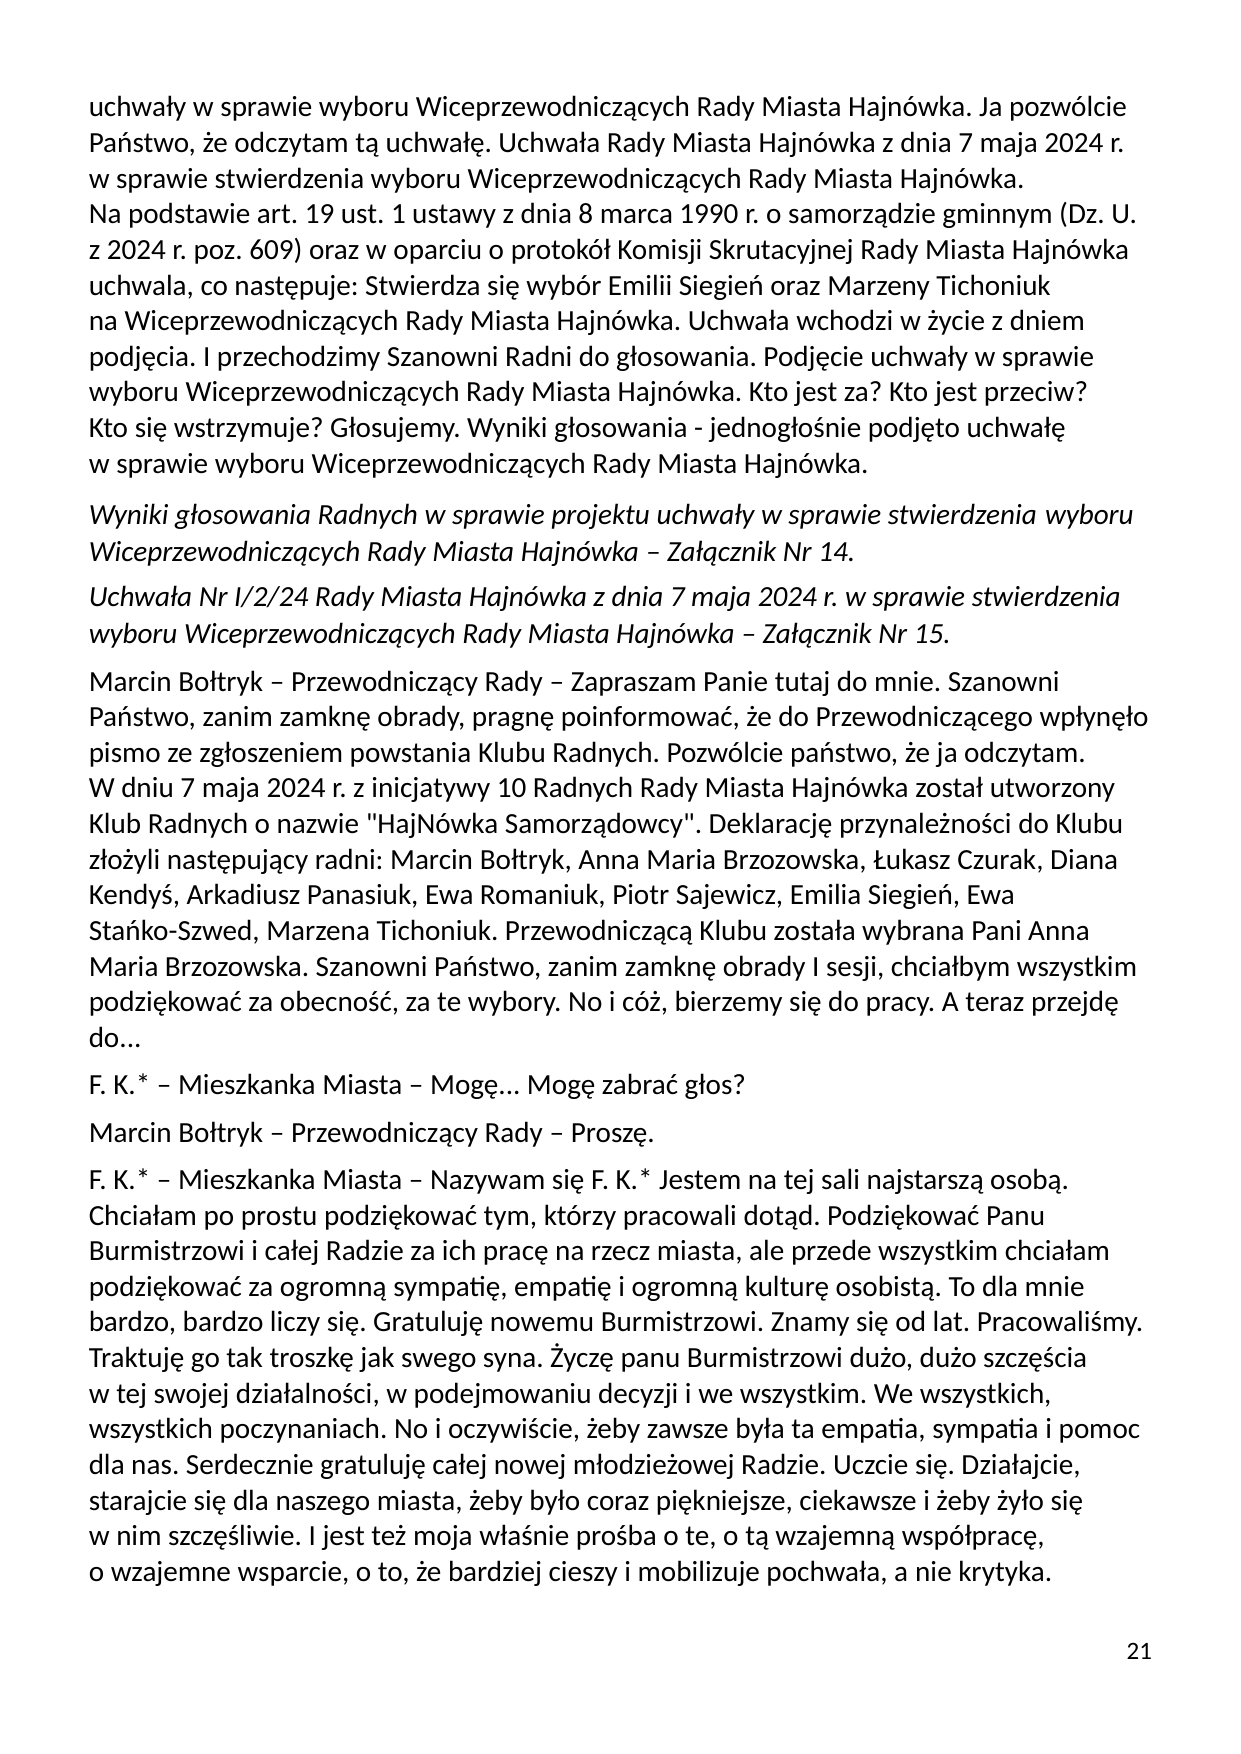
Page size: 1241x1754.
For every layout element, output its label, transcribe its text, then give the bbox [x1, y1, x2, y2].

text Marcin Bołtryk – Przewodniczący Rady – Proszę. [88, 1114, 1152, 1149]
text uchwały w sprawie wyboru Wiceprzewodniczących Rady Miasta Hajnówka. Ja pozwólcie Państwo, że odczytam tą uchwałę. Uchwała Rady Miasta Hajnówka z dnia 7 maja 2024 r. w sprawie stwierdzenia wyboru Wiceprzewodniczących Rady Miasta Hajnówka. Na podstawie art. 19 ust. 1 ustawy z dnia 8 marca 1990 r. o samorządzie gminnym (Dz. U. z 2024 r. poz. 609) oraz w oparciu o protokół Komisji Skrutacyjnej Rady Miasta Hajnówka uchwala, co następuje: Stwierdza się wybór Emilii Siegień oraz Marzeny Tichoniuk na Wiceprzewodniczących Rady Miasta Hajnówka. Uchwała wchodzi w życie z dniem podjęcia. I przechodzimy Szanowni Radni do głosowania. Podjęcie uchwały w sprawie wyboru Wiceprzewodniczących Rady Miasta Hajnówka. Kto jest za? Kto jest przeciw? Kto się wstrzymuje? Głosujemy. Wyniki głosowania - jednogłośnie podjęto uchwałę w sprawie wyboru Wiceprzewodniczących Rady Miasta Hajnówka. [88, 88, 1152, 480]
text Uchwała Nr I/2/24 Rady Miasta Hajnówka z dnia 7 maja 2024 r. w sprawie stwierdzenia wyboru Wiceprzewodniczących Rady Miasta Hajnówka – Załącznik Nr 15. [88, 574, 1152, 651]
text Wyniki głosowania Radnych w sprawie projektu uchwały w sprawie stwierdzenia wyboru Wiceprzewodniczących Rady Miasta Hajnówka – Załącznik Nr 14. [88, 492, 1152, 568]
text Marcin Bołtryk – Przewodniczący Rady – Zapraszam Panie tutaj do mnie. Szanowni Państwo, zanim zamknę obrady, pragnę poinformować, że do Przewodniczącego wpłynęło pismo ze zgłoszeniem powstania Klubu Radnych. Pozwólcie państwo, że ja odczytam. W dniu 7 maja 2024 r. z inicjatywy 10 Radnych Rady Miasta Hajnówka został utworzony Klub Radnych o nazwie "HajNówka Samorządowcy". Deklarację przynależności do Klubu złożyli następujący radni: Marcin Bołtryk, Anna Maria Brzozowska, Łukasz Czurak, Diana Kendyś, Arkadiusz Panasiuk, Ewa Romaniuk, Piotr Sajewicz, Emilia Siegień, Ewa Stańko‑Szwed, Marzena Tichoniuk. Przewodniczącą Klubu została wybrana Pani Anna Maria Brzozowska. Szanowni Państwo, zanim zamknę obrady I sesji, chciałbym wszystkim podziękować za obecność, za te wybory. No i cóż, bierzemy się do pracy. A teraz przejdę do... [88, 663, 1152, 1054]
text F. K.* – Mieszkanka Miasta – Mogę... Mogę zabrać głos? [88, 1066, 1152, 1102]
text F. K.* – Mieszkanka Miasta – Nazywam się F. K.* Jestem na tej sali najstarszą osobą. Chciałam po prostu podziękować tym, którzy pracowali dotąd. Podziękować Panu Burmistrzowi i całej Radzie za ich pracę na rzecz miasta, ale przede wszystkim chciałam podziękować za ogromną sympatię, empatię i ogromną kulturę osobistą. To dla mnie bardzo, bardzo liczy się. Gratuluję nowemu Burmistrzowi. Znamy się od lat. Pracowaliśmy. Traktuję go tak troszkę jak swego syna. Życzę panu Burmistrzowi dużo, dużo szczęścia w tej swojej działalności, w podejmowaniu decyzji i we wszystkim. We wszystkich, wszystkich poczynaniach. No i oczywiście, żeby zawsze była ta empatia, sympatia i pomoc dla nas. Serdecznie gratuluję całej nowej młodzieżowej Radzie. Uczcie się. Działajcie, starajcie się dla naszego miasta, żeby było coraz piękniejsze, ciekawsze i żeby żyło się w nim szczęśliwie. I jest też moja właśnie prośba o te, o tą wzajemną współpracę, o wzajemne wsparcie, o to, że bardziej cieszy i mobilizuje pochwała, a nie krytyka. [88, 1161, 1152, 1588]
